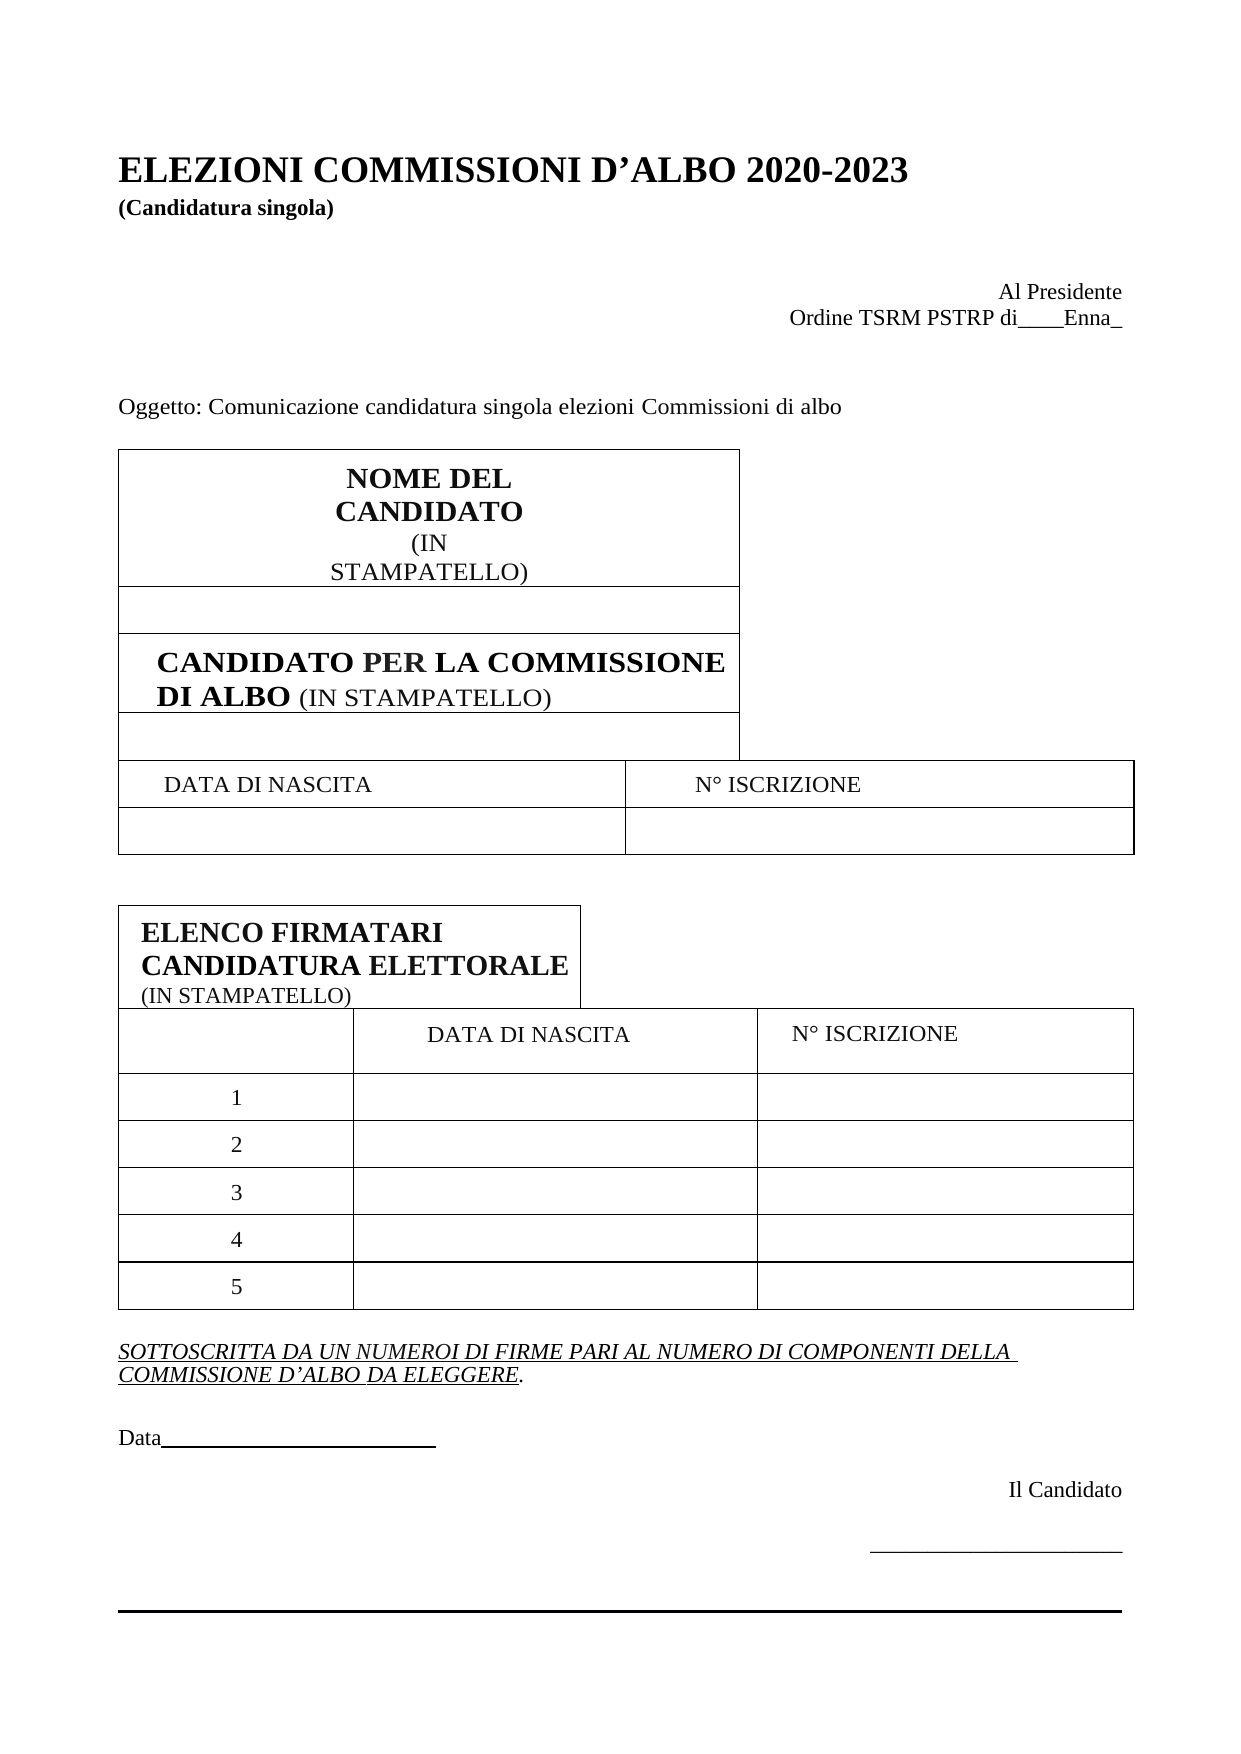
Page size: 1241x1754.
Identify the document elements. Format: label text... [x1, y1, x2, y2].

table_cell [354, 1263, 757, 1309]
table_cell [119, 713, 739, 759]
table_cell [626, 808, 1133, 854]
table_cell DATA DI NASCITA [354, 1009, 757, 1072]
table_cell [354, 1215, 757, 1261]
text SOTTOSCRITTA DA UN NUMEROI DI FIRME PARI AL NUMERO DI COMPONENTI DELLA COMMISSIONE D’ALBO DA ELEGGERE. [118, 1338, 1109, 1388]
table_cell [119, 587, 739, 633]
table_cell [758, 1215, 1133, 1261]
table_cell 4 [119, 1215, 353, 1261]
table_cell [354, 1168, 757, 1214]
table_cell [758, 1263, 1133, 1309]
text Ordine TSRM PSTRP di____Enna_ [118, 304, 1122, 331]
table_cell DATA DI NASCITA [119, 761, 625, 807]
text Data [118, 1424, 1122, 1450]
text (Candidatura singola) [118, 194, 1122, 220]
table_header ELENCO FIRMATARI CANDIDATURA ELETTORALE (IN STAMPATELLO) [119, 906, 580, 1008]
table_cell 3 [119, 1168, 353, 1214]
table_cell [354, 1121, 757, 1167]
table_cell [758, 1121, 1133, 1167]
table_cell 1 [119, 1074, 353, 1120]
text ______________________ [118, 1529, 1122, 1555]
text Oggetto: Comunicazione candidatura singola elezioni Commissioni di albo [118, 393, 1122, 420]
table_header NOME DEL CANDIDATO (IN STAMPATELLO) [119, 450, 739, 586]
table_cell [758, 1168, 1133, 1214]
table_cell 2 [119, 1121, 353, 1167]
table_cell [354, 1074, 757, 1120]
table_cell 5 [119, 1263, 353, 1309]
text Al Presidente [118, 278, 1122, 304]
table_cell [119, 808, 625, 854]
table_cell N° ISCRIZIONE [758, 1009, 1133, 1072]
table_cell [758, 1074, 1133, 1120]
table_cell [119, 1009, 353, 1072]
text ELEZIONI COMMISSIONI D’ALBO 2020-2023 [118, 148, 1122, 191]
text Il Candidato [118, 1476, 1122, 1503]
table_cell CANDIDATO PER LA COMMISSIONE DI ALBO (IN STAMPATELLO) [119, 634, 739, 712]
table_cell N° ISCRIZIONE [626, 761, 1133, 807]
